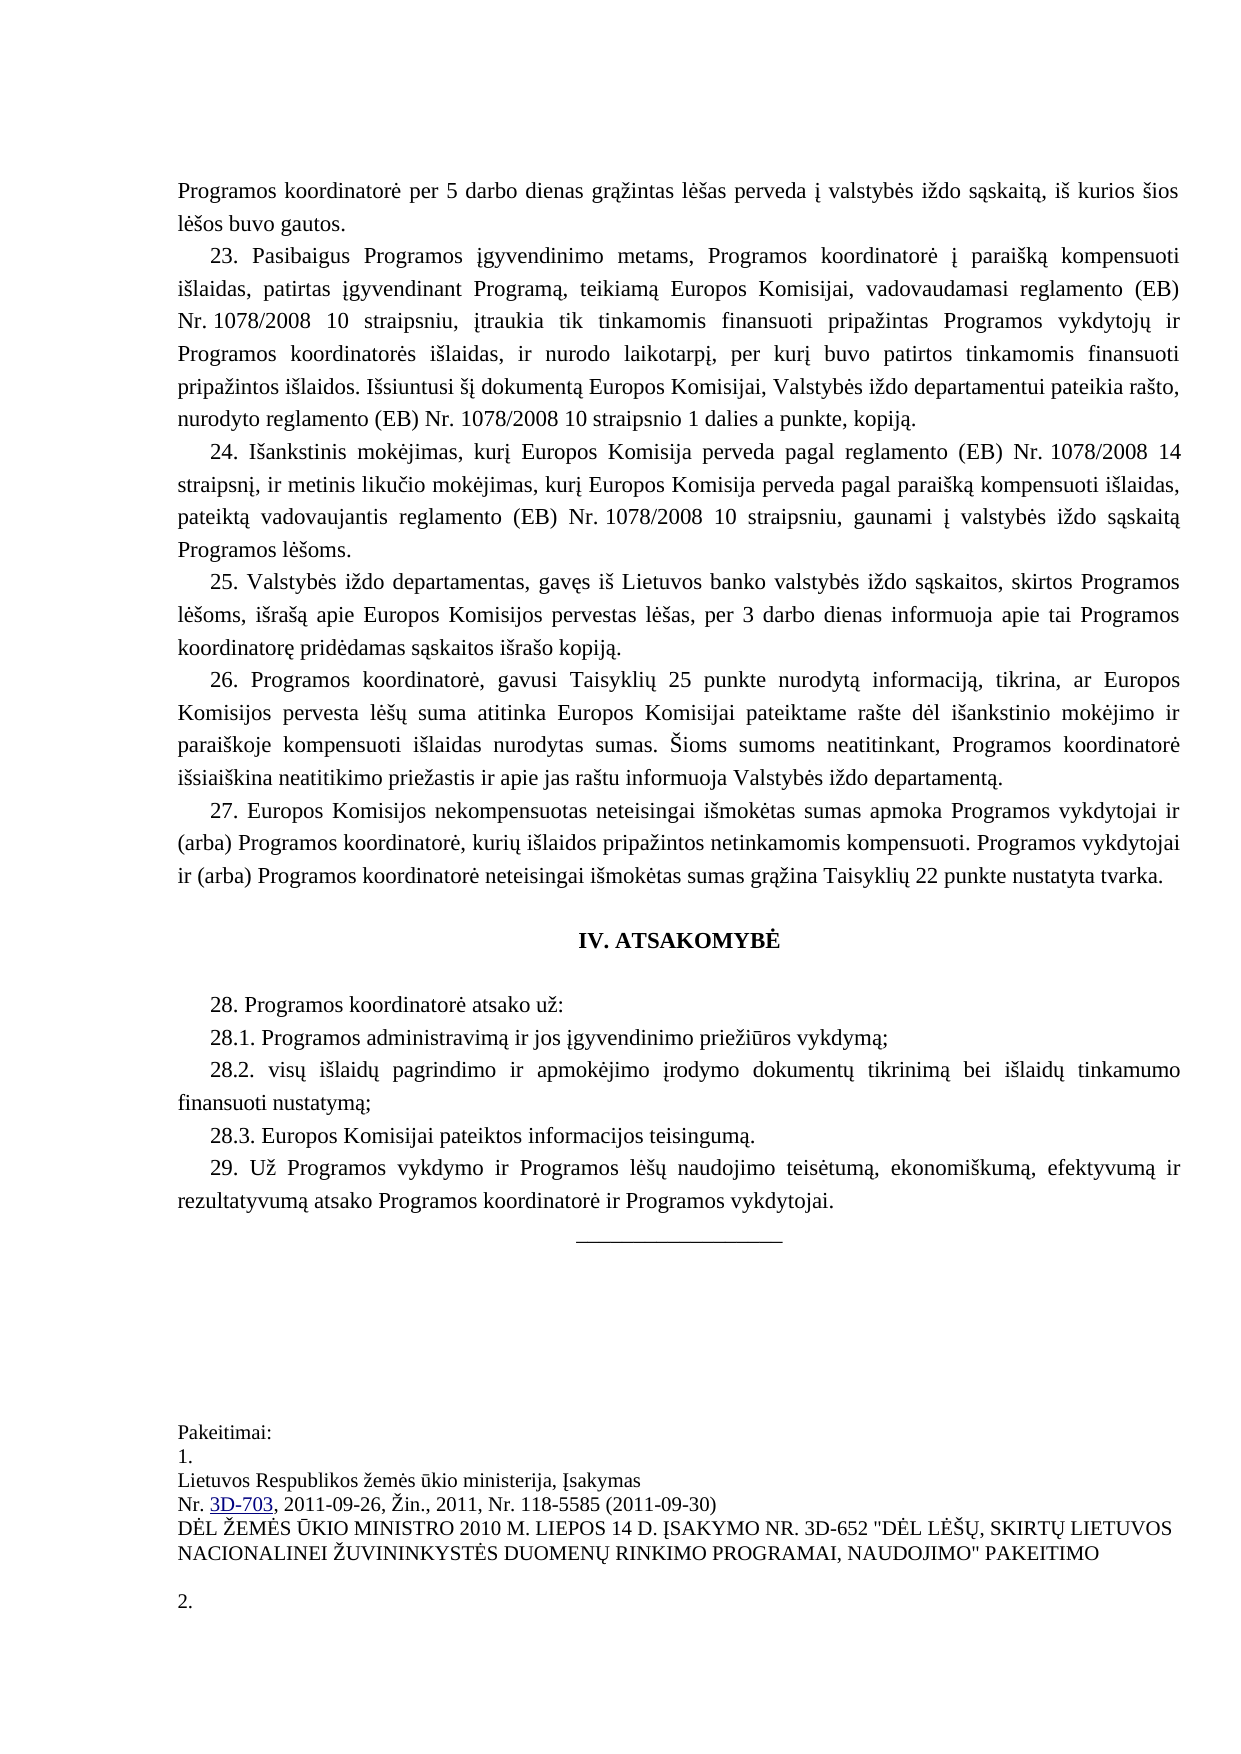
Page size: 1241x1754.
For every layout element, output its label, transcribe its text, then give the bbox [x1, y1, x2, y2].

text Nr. 3D-703, 2011-09-26, Žin., 2011, Nr. 118-5585 (2011-09-30) [177, 1492, 1181, 1516]
text __________________ [177, 1219, 1181, 1246]
text IV. ATSAKOMYBĖ [177, 927, 1181, 953]
text 26. Programos koordinatorė, gavusi Taisyklių 25 punkte nurodytą informaciją, tikrina, ar Europos Komisijos pervesta lėšų suma atitinka Europos Komisijai pateiktame rašte dėl išankstinio mokėjimo ir paraiškoje kompensuoti išlaidas nurodytas sumas. Šioms sumoms neatitinkant, Programos koordinatorė išsiaiškina neatitikimo priežastis ir apie jas raštu informuoja Valstybės iždo departamentą. [177, 666, 1181, 790]
text 27. Europos Komisijos nekompensuotas neteisingai išmokėtas sumas apmoka Programos vykdytojai ir (arba) Programos koordinatorė, kurių išlaidos pripažintos netinkamomis kompensuoti. Programos vykdytojai ir (arba) Programos koordinatorė neteisingai išmokėtas sumas grąžina Taisyklių 22 punkte nustatyta tvarka. [177, 797, 1181, 888]
text Programos koordinatorė per 5 darbo dienas grąžintas lėšas perveda į valstybės iždo sąskaitą, iš kurios šios lėšos buvo gautos. [177, 177, 1181, 236]
text Lietuvos Respublikos žemės ūkio ministerija, Įsakymas [177, 1468, 1181, 1492]
text 28. Programos koordinatorė atsako už: [177, 991, 1181, 1018]
text 24. Išankstinis mokėjimas, kurį Europos Komisija perveda pagal reglamento (EB) Nr. 1078/2008 14 straipsnį, ir metinis likučio mokėjimas, kurį Europos Komisija perveda pagal paraišką kompensuoti išlaidas, pateiktą vadovaujantis reglamento (EB) Nr. 1078/2008 10 straipsniu, gaunami į valstybės iždo sąskaitą Programos lėšoms. [177, 438, 1181, 562]
text 1. [177, 1444, 1181, 1468]
text DĖL ŽEMĖS ŪKIO MINISTRO 2010 M. LIEPOS 14 D. ĮSAKYMO NR. 3D-652 "DĖL LĖŠŲ, SKIRTŲ LIETUVOS NACIONALINEI ŽUVININKYSTĖS DUOMENŲ RINKIMO PROGRAMAI, NAUDOJIMO" PAKEITIMO [177, 1516, 1181, 1564]
text 29. Už Programos vykdymo ir Programos lėšų naudojimo teisėtumą, ekonomiškumą, efektyvumą ir rezultatyvumą atsako Programos koordinatorė ir Programos vykdytojai. [177, 1154, 1181, 1213]
text 23. Pasibaigus Programos įgyvendinimo metams, Programos koordinatorė į paraišką kompensuoti išlaidas, patirtas įgyvendinant Programą, teikiamą Europos Komisijai, vadovaudamasi reglamento (EB) Nr. 1078/2008 10 straipsniu, įtraukia tik tinkamomis finansuoti pripažintas Programos vykdytojų ir Programos koordinatorės išlaidas, ir nurodo laikotarpį, per kurį buvo patirtos tinkamomis finansuoti pripažintos išlaidos. Išsiuntusi šį dokumentą Europos Komisijai, Valstybės iždo departamentui pateikia rašto, nurodyto reglamento (EB) Nr. 1078/2008 10 straipsnio 1 dalies a punkte, kopiją. [177, 242, 1181, 432]
text 28.2. visų išlaidų pagrindimo ir apmokėjimo įrodymo dokumentų tikrinimą bei išlaidų tinkamumo finansuoti nustatymą; [177, 1056, 1181, 1115]
text Pakeitimai: [177, 1420, 1181, 1444]
text 28.3. Europos Komisijai pateiktos informacijos teisingumą. [177, 1122, 1181, 1148]
text 28.1. Programos administravimą ir jos įgyvendinimo priežiūros vykdymą; [177, 1024, 1181, 1050]
text 2. [177, 1588, 1181, 1613]
text 25. Valstybės iždo departamentas, gavęs iš Lietuvos banko valstybės iždo sąskaitos, skirtos Programos lėšoms, išrašą apie Europos Komisijos pervestas lėšas, per 3 darbo dienas informuoja apie tai Programos koordinatorę pridėdamas sąskaitos išrašo kopiją. [177, 568, 1181, 660]
